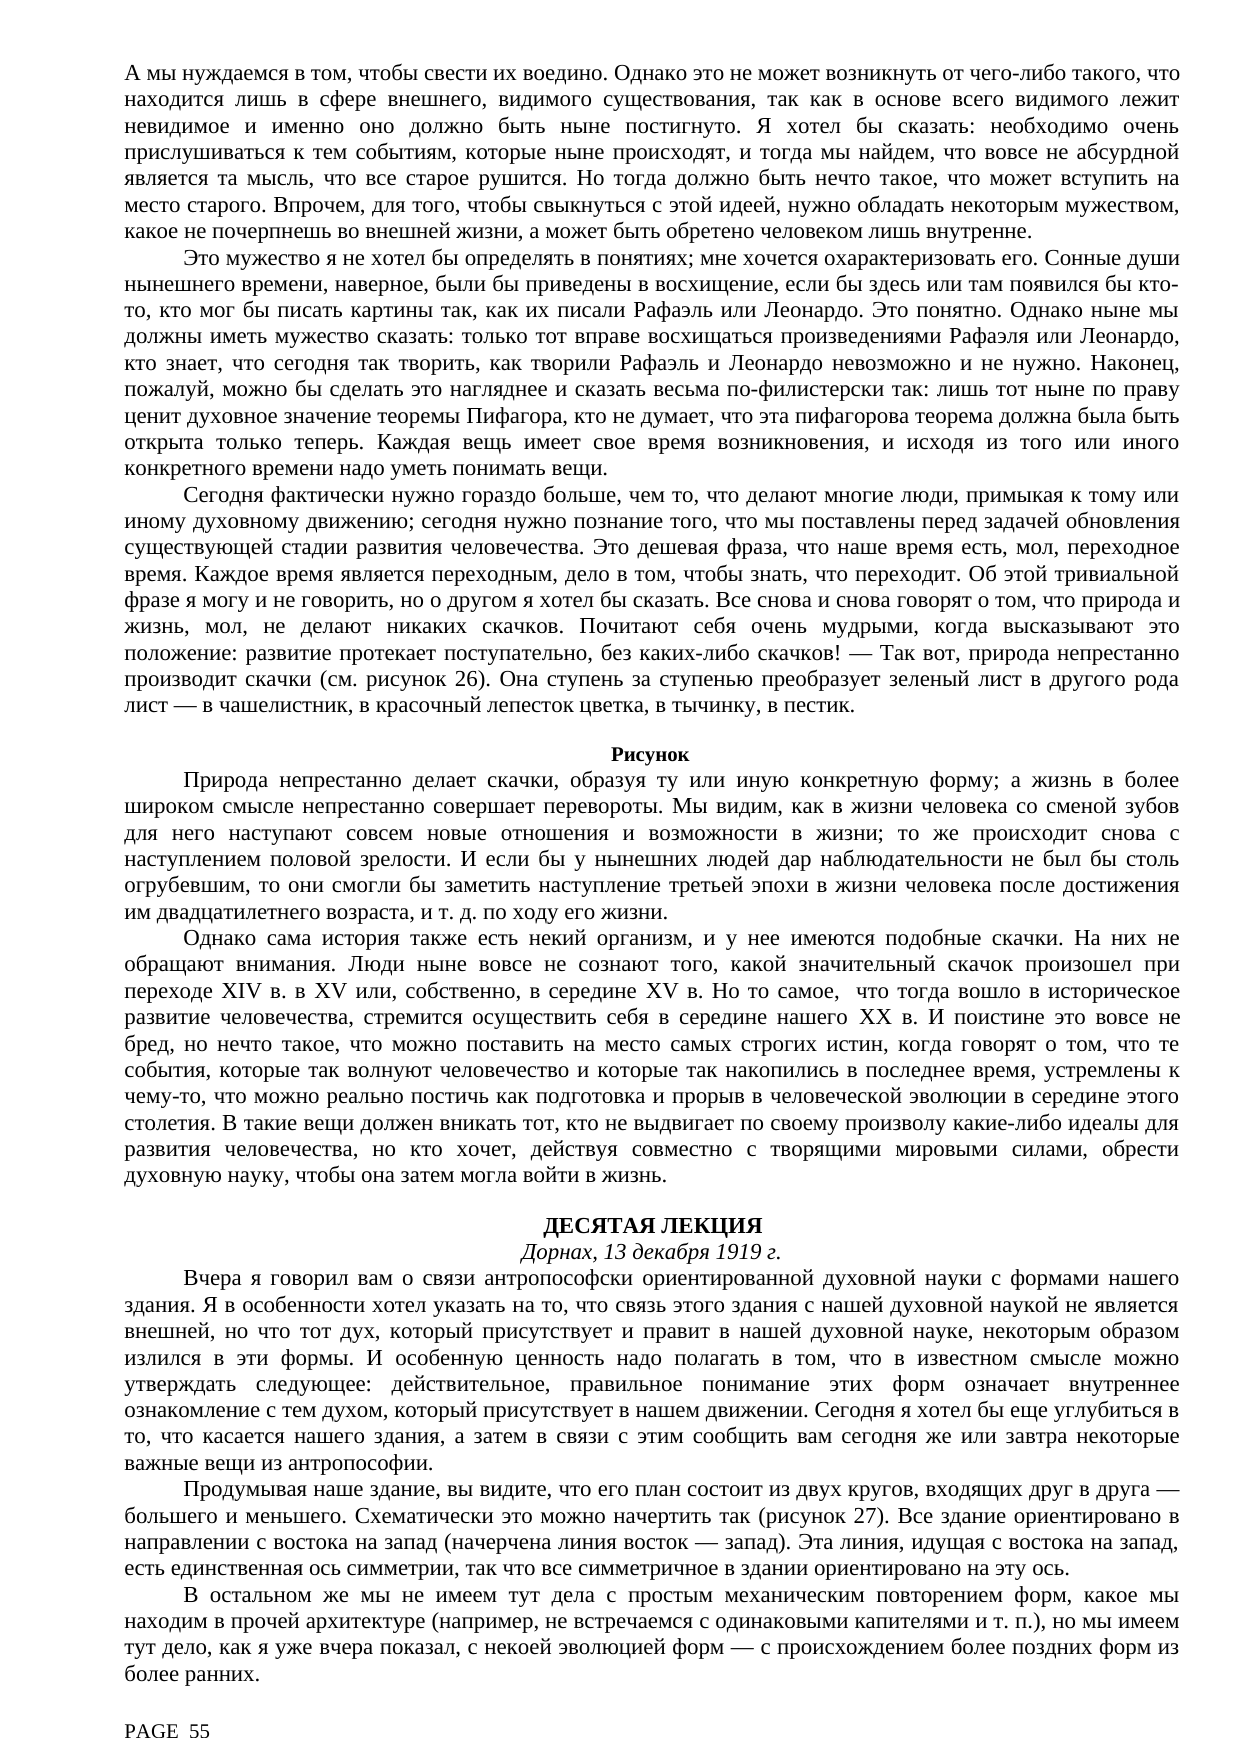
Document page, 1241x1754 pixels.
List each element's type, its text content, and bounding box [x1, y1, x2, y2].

text Продумывая наше здание, вы видите, что его план состоит из двух кругов, входящих друг в друга — большего и меньшего. Схематически это можно начертить так (рисунок 27). Все здание ориентировано в направлении с востока на запад (начерчена линия восток — запад). Эта линия, идущая с востока на запад, есть единственная ось симметрии, так что все симметричное в здании ориентировано на эту ось. [124, 1475, 1181, 1581]
text Рисунок [124, 742, 1181, 766]
text Однако сама история также есть некий организм, и у нее имеются подобные скачки. На них не обращают внимания. Люди ныне вовсе не сознают того, какой значительный скачок произошел при переходе XIV в. в XV или, собственно, в середине XV в. Но то самое, что тогда вошло в историческое развитие человечества, стремится осуществить себя в середине нашего XX в. И поистине это вовсе не бред, но нечто такое, что можно поставить на место самых строгих истин, когда говорят о том, что те события, которые так волнуют человечество и которые так накопились в последнее время, устремлены к чему-то, что можно реально постичь как подготовка и прорыв в человеческой эволюции в середине этого столетия. В такие вещи должен вникать тот, кто не выдвигает по своему произволу какие-либо идеалы для развития человечества, но кто хочет, действуя совместно с творящими мировыми силами, обрести духовную науку, чтобы она затем могла войти в жизнь. [124, 924, 1181, 1188]
text Сегодня фактически нужно гораздо больше, чем то, что делают многие люди, примыкая к тому или иному духовному движению; сегодня нужно познание того, что мы поставлены перед задачей обновления существующей стадии развития человечества. Это дешевая фраза, что наше время есть, мол, переходное время. Каждое время является переходным, дело в том, чтобы знать, что переходит. Об этой тривиальной фразе я могу и не говорить, но о другом я хотел бы сказать. Все снова и снова говорят о том, что природа и жизнь, мол, не делают никаких скачков. Почитают себя очень мудрыми, когда высказывают это положение: развитие протекает поступательно, без каких-либо скачков! — Так вот, природа непрестанно производит скачки (см. рисунок 26). Она ступень за ступенью преобразует зеленый лист в другого рода лист — в чашелистник, в красочный лепесток цветка, в тычинку, в пестик. [124, 481, 1181, 718]
text Это мужество я не хотел бы определять в понятиях; мне хочется охарактеризовать его. Сонные души нынешнего времени, наверное, были бы приведены в восхищение, если бы здесь или там появился бы кто-то, кто мог бы писать картины так, как их писали Рафаэль или Леонардо. Это понятно. Однако ныне мы должны иметь мужество сказать: только тот вправе восхищаться произведениями Рафаэля или Леонардо, кто знает, что сегодня так творить, как творили Рафаэль и Леонардо невозможно и не нужно. Наконец, пожалуй, можно бы сделать это нагляднее и сказать весьма по-филистерски так: лишь тот ныне по праву ценит духовное значение теоремы Пифагора, кто не думает, что эта пифагорова теорема должна была быть открыта только теперь. Каждая вещь имеет свое время возникновения, и исходя из того или иного конкретного времени надо уметь понимать вещи. [124, 243, 1181, 481]
text Дорнах, 13 декабря 1919 г. [124, 1238, 1181, 1264]
text Природа непрестанно делает скачки, образуя ту или иную конкретную форму; а жизнь в более широком смысле непрестанно совершает перевороты. Мы видим, как в жизни человека со сменой зубов для него наступают совсем новые отношения и возможности в жизни; то же происходит снова с наступлением половой зрелости. И если бы у нынешних людей дар наблюдательности не был бы столь огрубевшим, то они смогли бы заметить наступление третьей эпохи в жизни человека после достижения им двадцатилетнего возраста, и т. д. по ходу его жизни. [124, 766, 1181, 924]
text В остальном же мы не имеем тут дела с простым механическим повторением форм, какое мы находим в прочей архитектуре (например, не встречаемся с одинаковыми капителями и т. п.), но мы имеем тут дело, как я уже вчера показал, с некоей эволюцией форм — с происхождением более поздних форм из более ранних. [124, 1581, 1181, 1686]
text Вчера я говорил вам о связи антропософски ориентированной духовной науки с формами нашего здания. Я в особенности хотел указать на то, что связь этого здания с нашей духовной наукой не является внешней, но что тот дух, который присутствует и правит в нашей духовной науке, некоторым образом излился в эти формы. И особенную ценность надо полагать в том, что в известном смысле можно утверждать следующее: действительное, правильное понимание этих форм означает внутреннее ознакомление с тем духом, который присутствует в нашем движении. Сегодня я хотел бы еще углубиться в то, что касается нашего здания, а затем в связи с этим сообщить вам сегодня же или завтра некоторые важные вещи из антропософии. [124, 1264, 1181, 1475]
text А мы нуждаемся в том, чтобы свести их воедино. Однако это не может возникнуть от чего-либо такого, что находится лишь в сфере внешнего, видимого существования, так как в основе всего видимого лежит невидимое и именно оно должно быть ныне постигнуто. Я хотел бы сказать: необходимо очень прислушиваться к тем событиям, которые ныне происходят, и тогда мы найдем, что вовсе не абсурдной является та мысль, что все старое рушится. Но тогда должно быть нечто такое, что может вступить на место старого. Впрочем, для того, чтобы свыкнуться с этой идеей, нужно обладать некоторым мужеством, какое не почерпнешь во внешней жизни, а может быть обретено человеком лишь внутренне. [124, 59, 1181, 243]
text ДЕСЯТАЯ ЛЕКЦИЯ [124, 1212, 1181, 1238]
